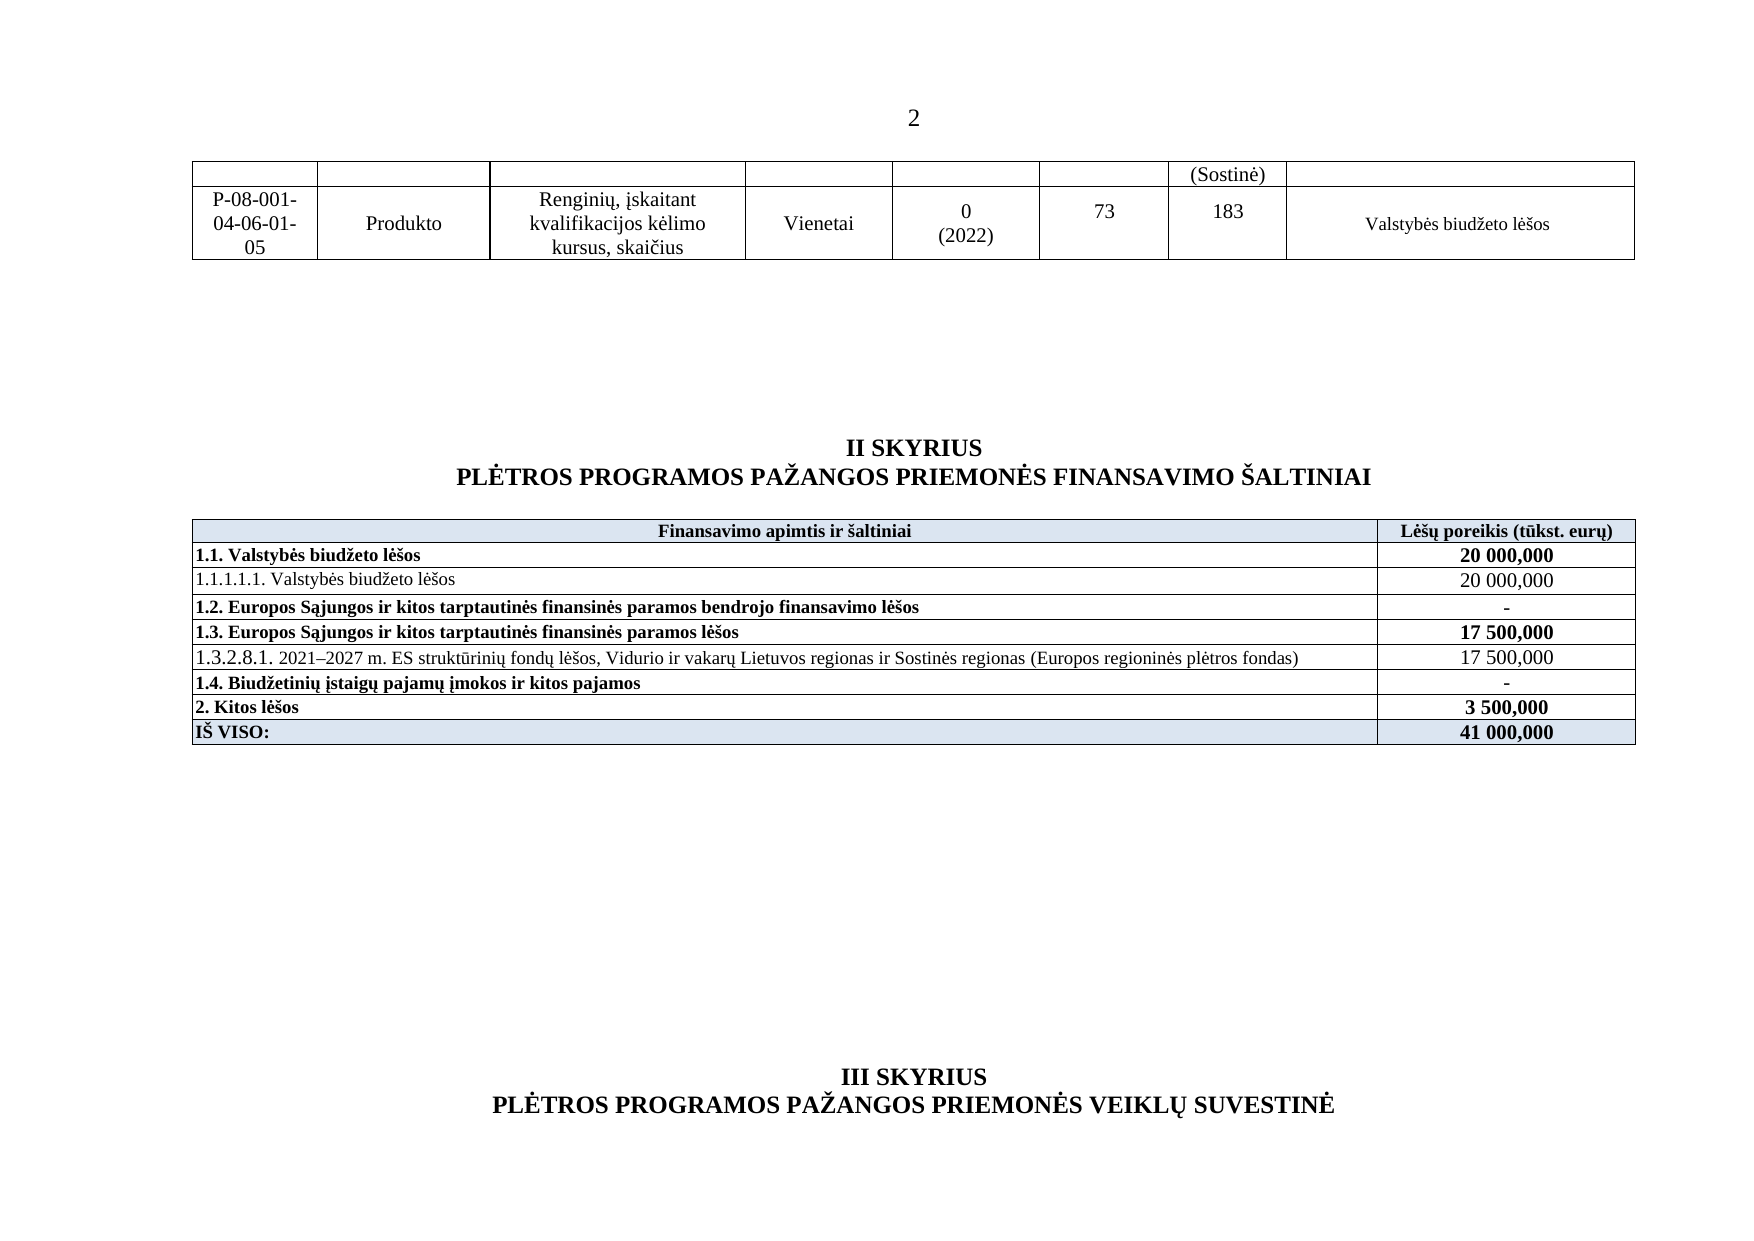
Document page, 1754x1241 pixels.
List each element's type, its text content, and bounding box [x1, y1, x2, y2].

table_cell 1.1. Valstybės biudžeto lėšos [193, 543, 1377, 567]
table_cell [1040, 162, 1168, 186]
table_cell Renginių, įskaitant kvalifikacijos kėlimo kursus, skaičius [491, 187, 745, 259]
text III SKYRIUS [192, 1062, 1636, 1090]
table_header Lėšų poreikis (tūkst. eurų) [1378, 520, 1635, 542]
table_cell 1.4. Biudžetinių įstaigų pajamų įmokos ir kitos pajamos [193, 670, 1377, 694]
table_cell [746, 162, 892, 186]
table_cell Valstybės biudžeto lėšos [1287, 187, 1634, 259]
table_cell 0 (2022) [893, 187, 1039, 259]
table_cell 183 [1169, 187, 1286, 259]
text PLĖTROS PROGRAMOS PAŽANGOS PRIEMONĖS FINANSAVIMO ŠALTINIAI [192, 462, 1636, 490]
table_cell 1.2. Europos Sąjungos ir kitos tarptautinės finansinės paramos bendrojo finansavimo lėšos [193, 595, 1377, 619]
table_cell 73 [1040, 187, 1168, 259]
table_cell Produkto [318, 187, 489, 259]
table_cell 1.3.2.8.1. 2021–2027 m. ES struktūrinių fondų lėšos, Vidurio ir vakarų Lietuvos regionas ir Sostinės regionas (Europos regioninės plėtros fondas) [193, 645, 1377, 669]
table_cell P-08-001-04-06-01-05 [193, 187, 317, 259]
table_cell [491, 162, 745, 186]
table_cell 1.1.1.1.1. Valstybės biudžeto lėšos [193, 568, 1377, 594]
table_cell 2. Kitos lėšos [193, 695, 1377, 719]
table_cell [318, 162, 489, 186]
table_cell 20 000,000 [1378, 543, 1635, 567]
table_cell 17 500,000 [1378, 620, 1635, 644]
table_cell IŠ VISO: [193, 720, 1377, 744]
text PLĖTROS PROGRAMOS PAŽANGOS PRIEMONĖS VEIKLŲ SUVESTINĖ [192, 1090, 1636, 1119]
text II SKYRIUS [192, 433, 1636, 462]
table_cell 1.3. Europos Sąjungos ir kitos tarptautinės finansinės paramos lėšos [193, 620, 1377, 644]
table_cell 17 500,000 [1378, 645, 1635, 669]
table_cell 3 500,000 [1378, 695, 1635, 719]
table_cell - [1378, 595, 1635, 619]
table_header Finansavimo apimtis ir šaltiniai [193, 520, 1377, 542]
table_cell [1287, 162, 1634, 186]
table_cell Vienetai [746, 187, 892, 259]
table_cell [893, 162, 1039, 186]
table_cell - [1378, 670, 1635, 694]
table_cell [193, 162, 317, 186]
table_cell 41 000,000 [1378, 720, 1635, 744]
table_cell 20 000,000 [1378, 568, 1635, 594]
table_cell (Sostinė) [1169, 162, 1286, 186]
